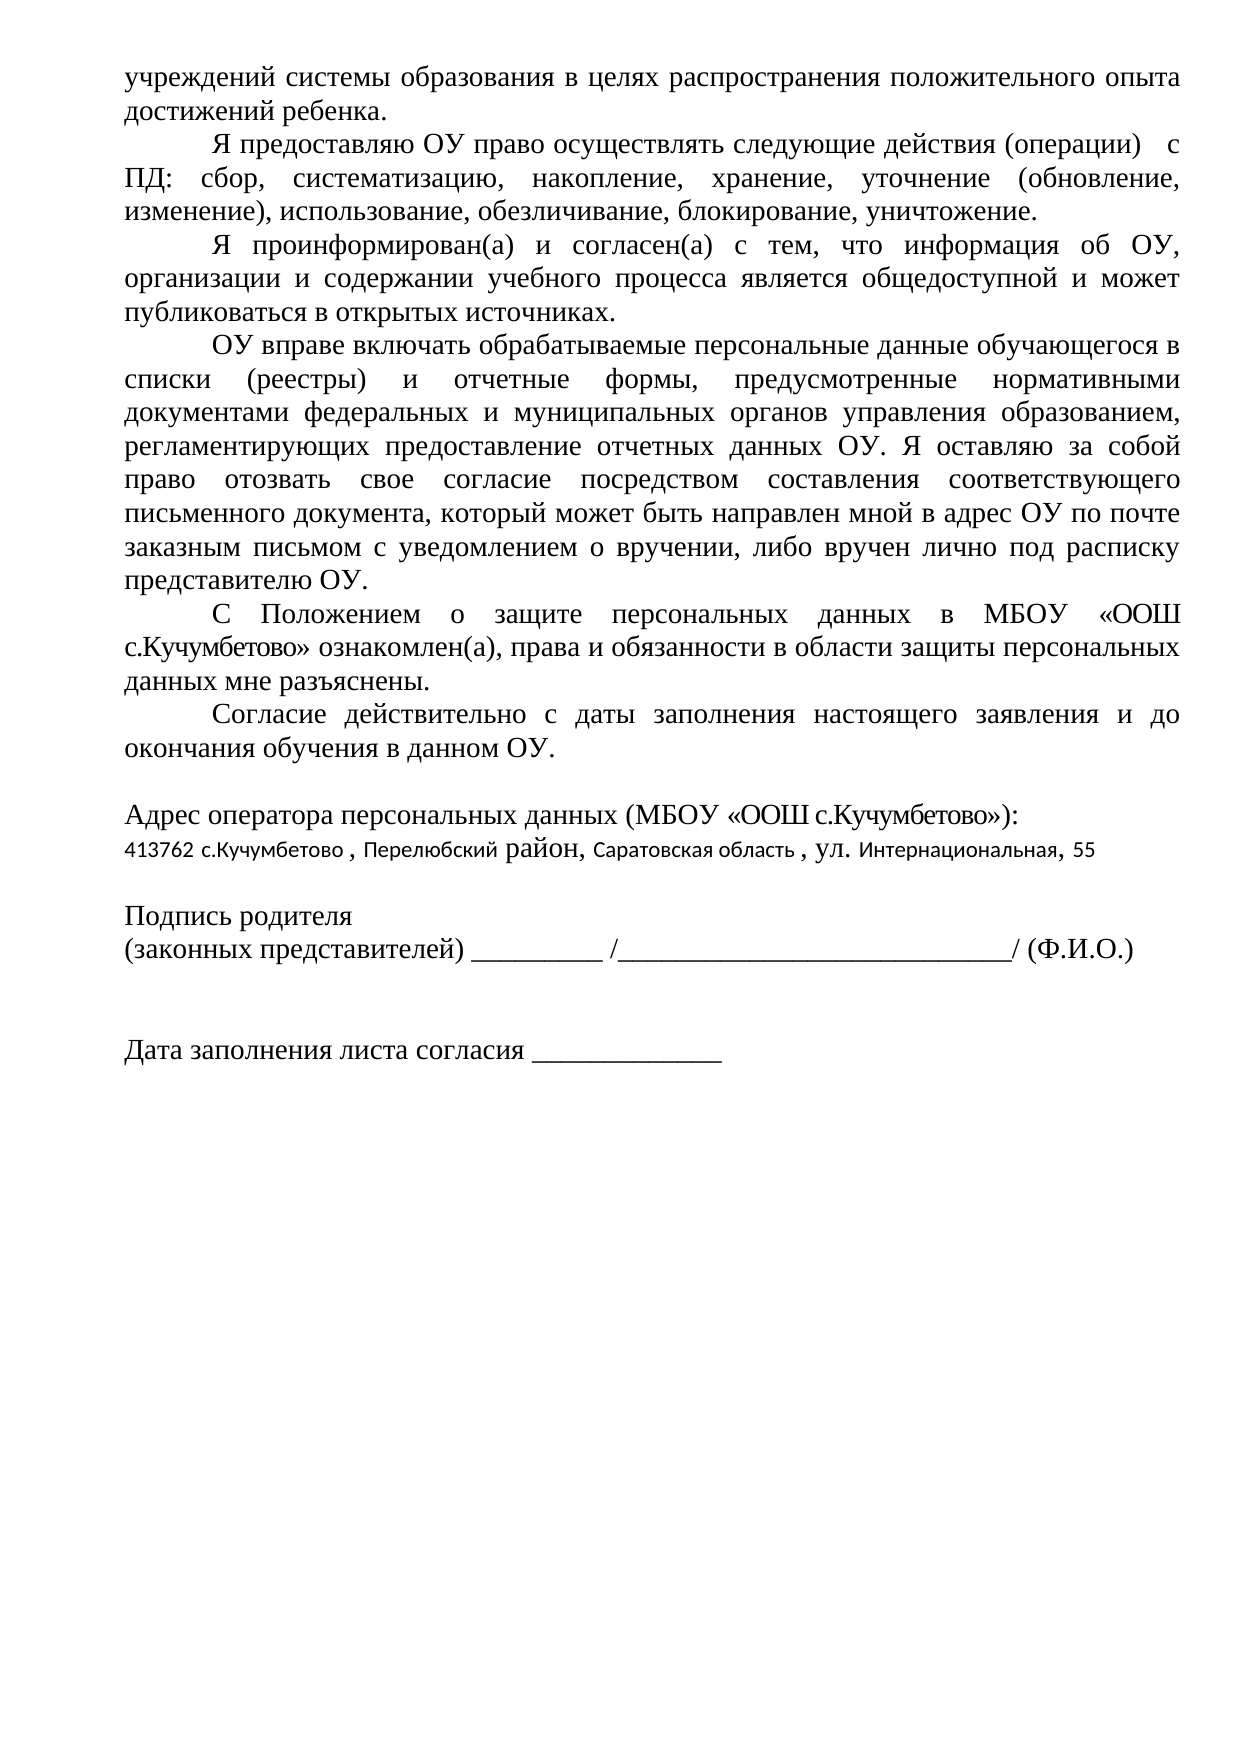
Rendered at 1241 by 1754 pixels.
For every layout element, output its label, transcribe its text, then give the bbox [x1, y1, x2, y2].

text Подпись родителя [124, 898, 1181, 931]
text Согласие действительно с даты заполнения настоящего заявления и до окончания обучения в данном ОУ. [124, 696, 1181, 763]
text 413762 с.Кучумбетово , Перелюбский район, Саратовская область , ул. Интернациональная, 55 [124, 831, 1181, 864]
text ОУ вправе включать обрабатываемые персональные данные обучающегося в списки (реестры) и отчетные формы, предусмотренные нормативными документами федеральных и муниципальных органов управления образованием, регламентирующих предоставление отчетных данных ОУ. Я оставляю за собой право отозвать свое согласие посредством составления соответствующего письменного документа, который может быть направлен мной в адрес ОУ по почте заказным письмом с уведомлением о вручении, либо вручен лично под расписку представителю ОУ. [124, 327, 1181, 596]
text Я предоставляю ОУ право осуществлять следующие действия (операции) с ПД: сбор, систематизацию, накопление, хранение, уточнение (обновление, изменение), использование, обезличивание, блокирование, уничтожение. [124, 126, 1181, 227]
text Я проинформирован(а) и согласен(а) с тем, что информация об ОУ, организации и содержании учебного процесса является общедоступной и может публиковаться в открытых источниках. [124, 227, 1181, 327]
text (законных представителей) _________ /___________________________/ (Ф.И.О.) [124, 931, 1181, 965]
text С Положением о защите персональных данных в МБОУ «ООШ с.Кучумбетово» ознакомлен(а), права и обязанности в области защиты персональных данных мне разъяснены. [124, 596, 1181, 696]
text учреждений системы образования в целях распространения положительного опыта достижений ребенка. [124, 59, 1181, 126]
text Адрес оператора персональных данных (МБОУ «ООШ с.Кучумбетово»): [124, 797, 1181, 831]
text Дата заполнения листа согласия _____________ [124, 1032, 1181, 1065]
